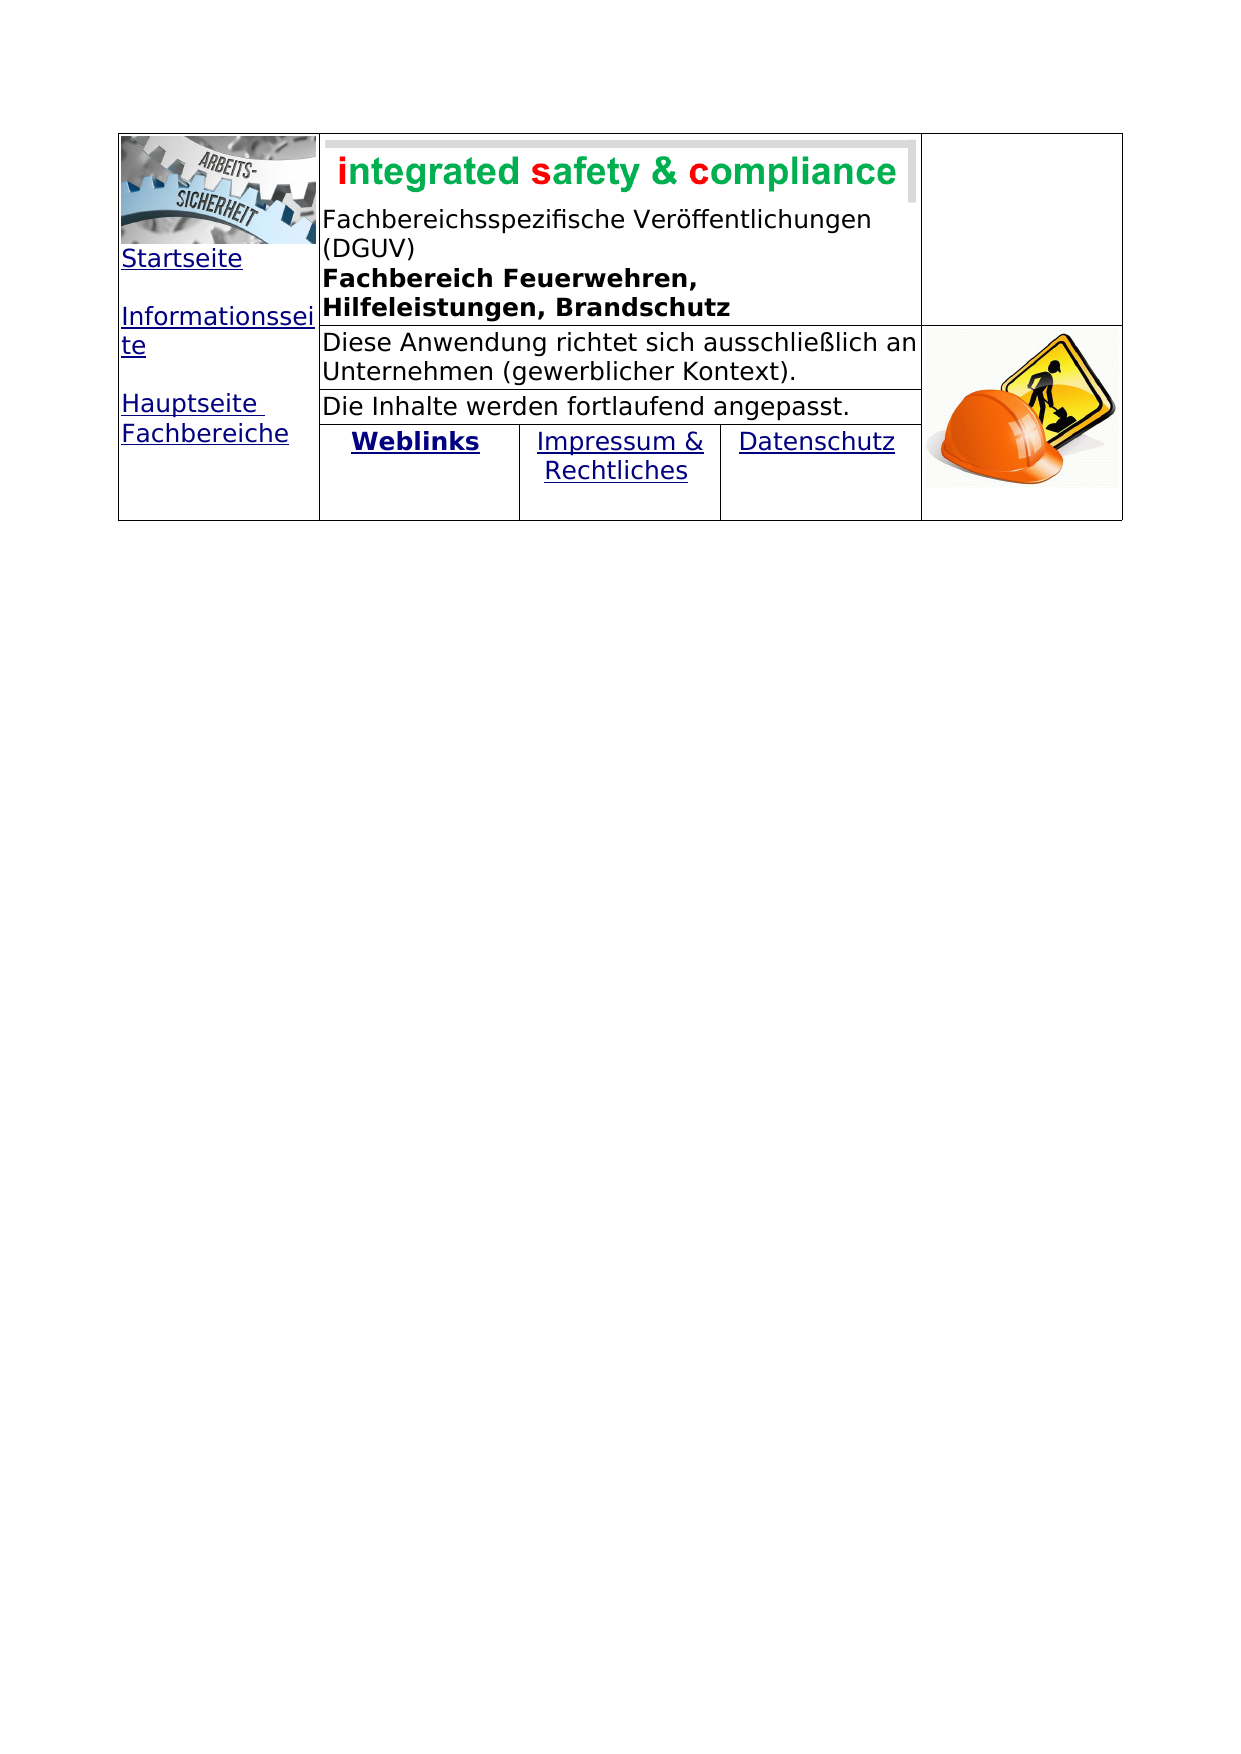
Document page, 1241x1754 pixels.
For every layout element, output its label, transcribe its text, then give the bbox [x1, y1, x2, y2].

table_header Fachbereichsspezifische Veröffentlichungen (DGUV) Fachbereich Feuerwehren, Hilfeleistungen, Brandschutz [320, 134, 921, 325]
picture [121, 136, 316, 244]
table_header [922, 134, 1122, 325]
table_cell Impressum & Rechtliches [520, 425, 720, 519]
table_header Startseite Informationsseite Hauptseite Fachbereiche [119, 134, 319, 519]
table_cell [922, 326, 1122, 519]
picture [924, 328, 1120, 488]
table_cell Die Inhalte werden fortlaufend angepasst. [320, 390, 921, 424]
table_cell Weblinks [320, 425, 519, 519]
table_cell Diese Anwendung richtet sich ausschließlich an Unternehmen (gewerblicher Kontext). [320, 326, 921, 389]
picture [321, 136, 919, 206]
table_cell Datenschutz [721, 425, 921, 519]
